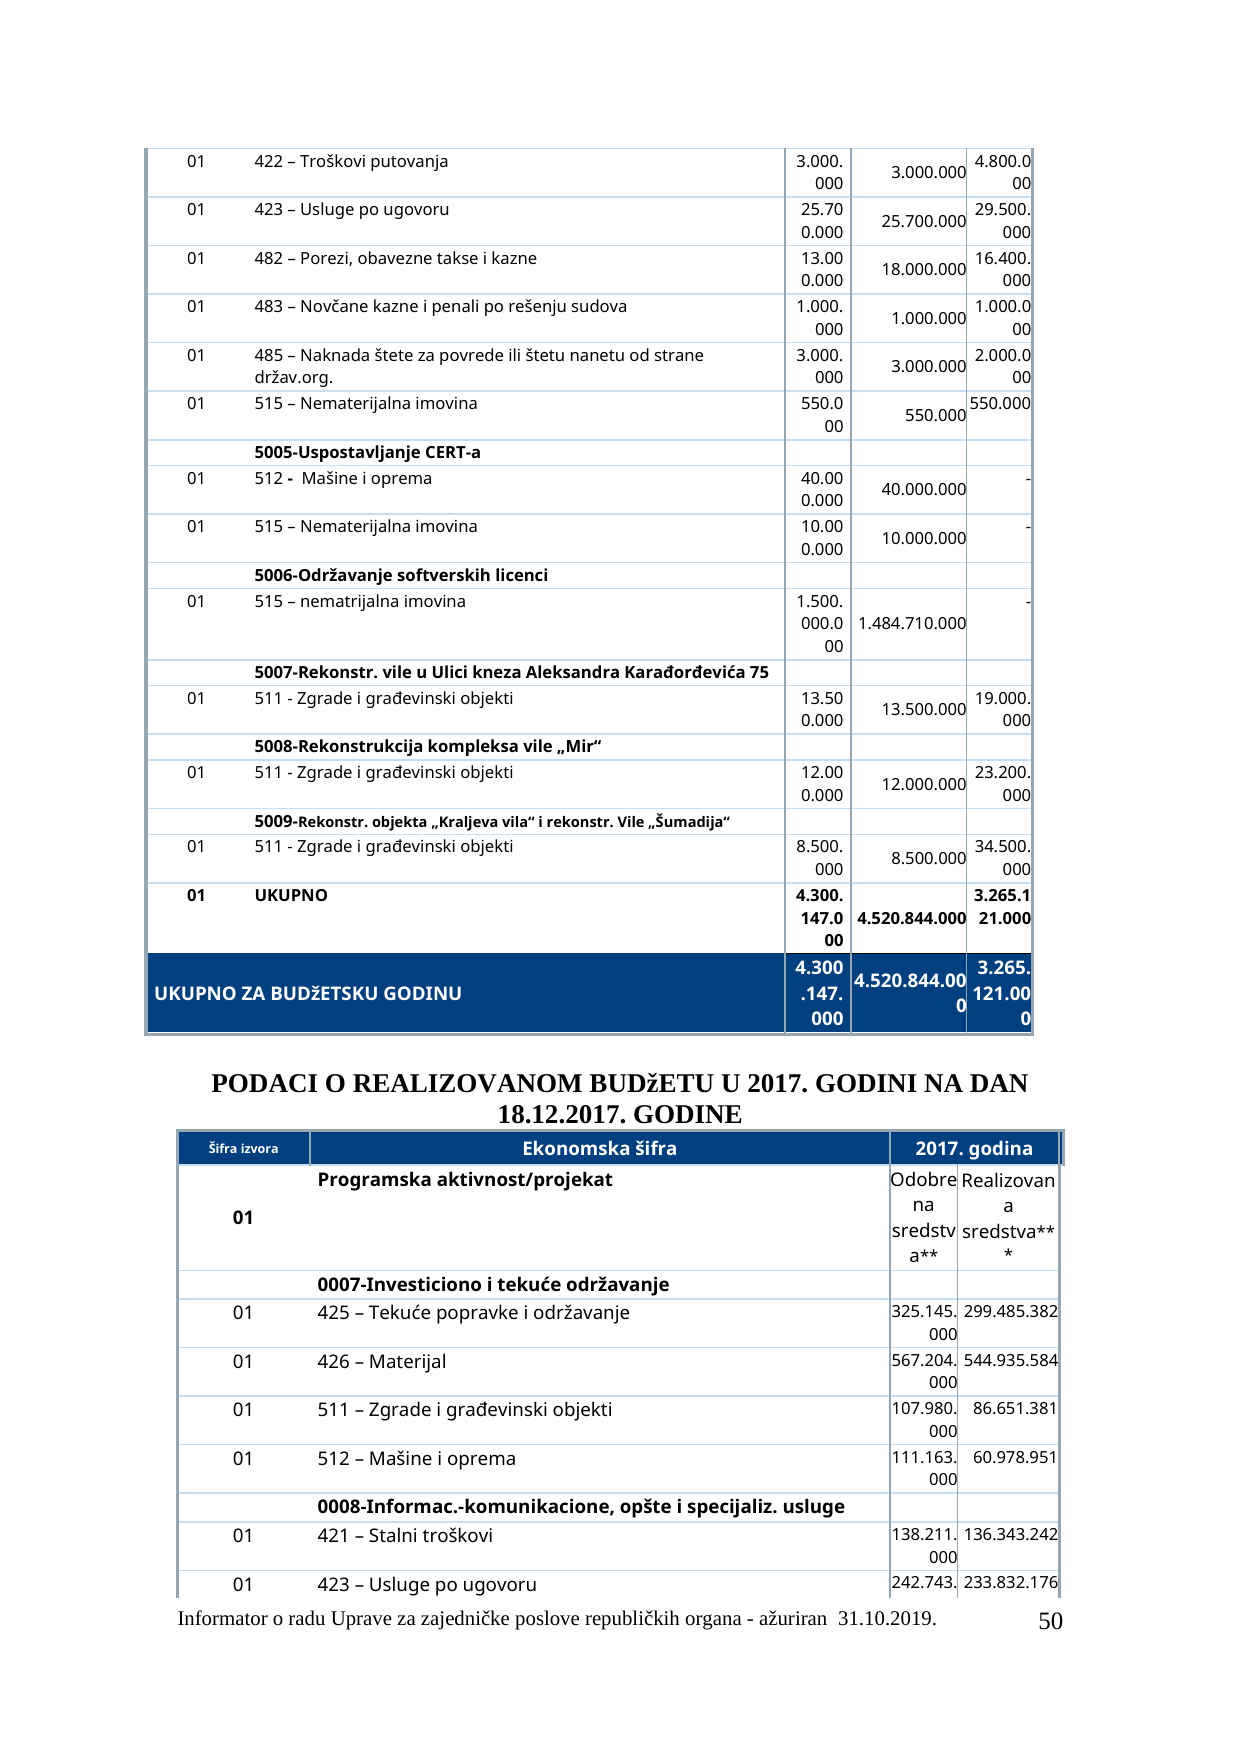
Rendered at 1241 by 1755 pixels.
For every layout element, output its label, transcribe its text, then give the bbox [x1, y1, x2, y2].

table_cell [958, 1494, 1058, 1521]
table_cell 40.000.000 [852, 466, 966, 513]
table_cell 325.145.000 [891, 1300, 957, 1347]
table_header Šifra izvora [179, 1132, 309, 1164]
table_cell 86.651.381 [958, 1397, 1058, 1444]
table_cell 01 [179, 1523, 310, 1569]
table_cell 5005-Uspostavlјanje CERT-a [247, 441, 784, 465]
table_cell 13.500.000 [786, 686, 850, 733]
table_cell [967, 809, 1031, 833]
table_cell 01 [148, 835, 247, 882]
table_cell 60.978.951 [958, 1445, 1058, 1492]
table_cell [786, 441, 850, 465]
table_cell 3.000.000 [786, 343, 850, 390]
table_cell 01 [148, 884, 247, 953]
table_cell [852, 735, 966, 759]
table_cell 01 [148, 392, 247, 439]
table_cell 4.520.844.000 [852, 884, 966, 953]
table_cell 5007-Rekonstr. vile u Ulici kneza Aleksandra Karađorđevića 75 [247, 661, 784, 685]
table_cell 512 - Mašine i oprema [247, 466, 784, 513]
table_cell [148, 661, 247, 685]
table_cell 8.500.000 [786, 835, 850, 882]
table_cell 550.000 [967, 392, 1031, 439]
table_cell 1.500.000.000 [786, 589, 850, 659]
table_cell [179, 1271, 310, 1298]
table_cell [958, 1271, 1058, 1298]
table_cell 13.000.000 [786, 246, 850, 293]
table_cell 515 – nematrijalna imovina [247, 589, 784, 659]
table_cell 107.980.000 [891, 1397, 957, 1444]
table_cell 511 - Zgrade i građevinski objekti [247, 686, 784, 733]
table_cell [852, 661, 966, 685]
table_cell [852, 563, 966, 588]
table_cell 01 [148, 149, 247, 196]
table_cell 423 – Usluge po ugovoru [310, 1571, 889, 1598]
table_cell 01 [148, 761, 247, 808]
table_cell 16.400.000 [967, 246, 1031, 293]
table_cell 299.485.382 [958, 1300, 1058, 1347]
table_cell 426 – Materijal [310, 1348, 889, 1395]
table_cell 01 [148, 466, 247, 513]
table_cell 01 [179, 1397, 310, 1444]
table_cell 01 [148, 343, 247, 390]
table_cell 1.000.000 [786, 295, 850, 342]
table_cell Programska aktivnost/projekat [310, 1166, 889, 1269]
table_cell 5006-Održavanje softverskih licenci [247, 563, 784, 588]
table_cell - [967, 515, 1031, 562]
table_cell 138.211.000 [891, 1523, 957, 1569]
table_cell 422 – Troškovi putovanja [247, 149, 784, 196]
table_cell 515 – Nematerijalna imovina [247, 515, 784, 562]
text PODACI O REALIZOVANOM BUDžETU U 2017. GODINI NA DAN 18.12.2017. GODINE [177, 1067, 1063, 1129]
table_cell [786, 735, 850, 759]
table_cell [967, 563, 1031, 588]
table_cell 421 – Stalni troškovi [310, 1523, 889, 1569]
table_cell 19.000.000 [967, 686, 1031, 733]
table_cell 544.935.584 [958, 1348, 1058, 1395]
table_cell 8.500.000 [852, 835, 966, 882]
table_cell 01 [148, 295, 247, 342]
table_cell [148, 735, 247, 759]
table_cell 25.700.000 [786, 198, 850, 245]
table_cell 511 - Zgrade i građevinski objekti [247, 761, 784, 808]
table_cell 111.163.000 [891, 1445, 957, 1492]
table_cell 34.500.000 [967, 835, 1031, 882]
table_cell [179, 1494, 310, 1521]
table_header 2017. godina [891, 1132, 1058, 1164]
table_cell 550.000 [852, 392, 966, 439]
table_cell 3.000.000 [786, 149, 850, 196]
table_cell [967, 441, 1031, 465]
table_cell 4.800.000 [967, 149, 1031, 196]
table_cell 4.300.147.000 [786, 954, 850, 1032]
table_cell 0008-Informac.-komunikacione, opšte i specijaliz. usluge [310, 1494, 889, 1521]
table_cell 5008-Rekonstrukcija kompleksa vile „Mir“ [247, 735, 784, 759]
table_cell - [967, 589, 1031, 659]
table_cell [891, 1271, 957, 1298]
table_cell 511 – Zgrade i građevinski objekti [310, 1397, 889, 1444]
table_cell 01 [148, 198, 247, 245]
table_cell [786, 809, 850, 833]
table_cell 01 [148, 246, 247, 293]
table_header Ekonomska šifra [311, 1132, 889, 1164]
table_cell 136.343.242 [958, 1523, 1058, 1569]
table_cell 242.743. [891, 1571, 957, 1598]
table_cell [967, 661, 1031, 685]
table_cell 23.200.000 [967, 761, 1031, 808]
table_cell 512 – Mašine i oprema [310, 1445, 889, 1492]
table_cell 25.700.000 [852, 198, 966, 245]
table_cell 13.500.000 [852, 686, 966, 733]
table_cell 5009-Rekonstr. objekta „Kralјeva vila“ i rekonstr. Vile „Šumadija“ [247, 809, 784, 833]
table_cell 423 – Usluge po ugovoru [247, 198, 784, 245]
table_cell UKUPNO ZA BUDžETSKU GODINU [148, 953, 784, 1032]
table_cell 18.000.000 [852, 246, 966, 293]
table_cell [891, 1494, 957, 1521]
table_cell [148, 441, 247, 465]
table_cell 515 – Nematerijalna imovina [247, 392, 784, 439]
table_cell 01 [179, 1571, 310, 1598]
table_cell 483 – Novčane kazne i penali po rešenju sudova [247, 295, 784, 342]
table_cell 01 [179, 1300, 310, 1347]
table_cell [786, 661, 850, 685]
table_cell Realizovana sredstva*** [958, 1166, 1058, 1269]
table_cell 4.520.844.000 [852, 954, 966, 1032]
table_cell 511 - Zgrade i građevinski objekti [247, 835, 784, 882]
table_cell [852, 809, 966, 833]
table_cell 233.832.176 [958, 1571, 1058, 1598]
table_cell 01 [148, 589, 247, 659]
table_cell 01 [179, 1348, 310, 1395]
table_cell 01 [148, 686, 247, 733]
table_cell 3.265.121.000 [967, 884, 1031, 953]
table_cell [786, 563, 850, 588]
table_cell 4.300.147.000 [786, 884, 850, 953]
table_cell 01 [179, 1445, 310, 1492]
table_cell 01 [148, 515, 247, 562]
table_cell 1.000.000 [967, 295, 1031, 342]
table_cell 0007-Investiciono i tekuće održavanje [310, 1271, 889, 1298]
table_cell 3.265.121.000 [967, 954, 1031, 1032]
table_cell 482 – Porezi, obavezne takse i kazne [247, 246, 784, 293]
table_cell 485 – Naknada štete za povrede ili štetu nanetu od strane držav.org. [247, 343, 784, 390]
table_cell 12.000.000 [786, 761, 850, 808]
table_cell 40.000.000 [786, 466, 850, 513]
table_cell 01 [179, 1166, 310, 1269]
table_cell - [967, 466, 1031, 513]
table_cell UKUPNO [247, 884, 784, 953]
table_cell 29.500.000 [967, 198, 1031, 245]
table_cell 2.000.000 [967, 343, 1031, 390]
table_cell 1.484.710.000 [852, 589, 966, 659]
table_cell 12.000.000 [852, 761, 966, 808]
table_cell 10.000.000 [786, 515, 850, 562]
table_cell 567.204.000 [891, 1348, 957, 1395]
table_cell 3.000.000 [852, 343, 966, 390]
table_cell 425 – Tekuće popravke i održavanje [310, 1300, 889, 1347]
table_cell [148, 809, 247, 833]
table_cell 10.000.000 [852, 515, 966, 562]
table_cell 3.000.000 [852, 149, 966, 196]
table_cell [852, 441, 966, 465]
table_cell 550.000 [786, 392, 850, 439]
table_cell [967, 735, 1031, 759]
table_cell Odobrena sredstva** [891, 1166, 957, 1269]
table_cell [148, 563, 247, 588]
table_cell 1.000.000 [852, 295, 966, 342]
